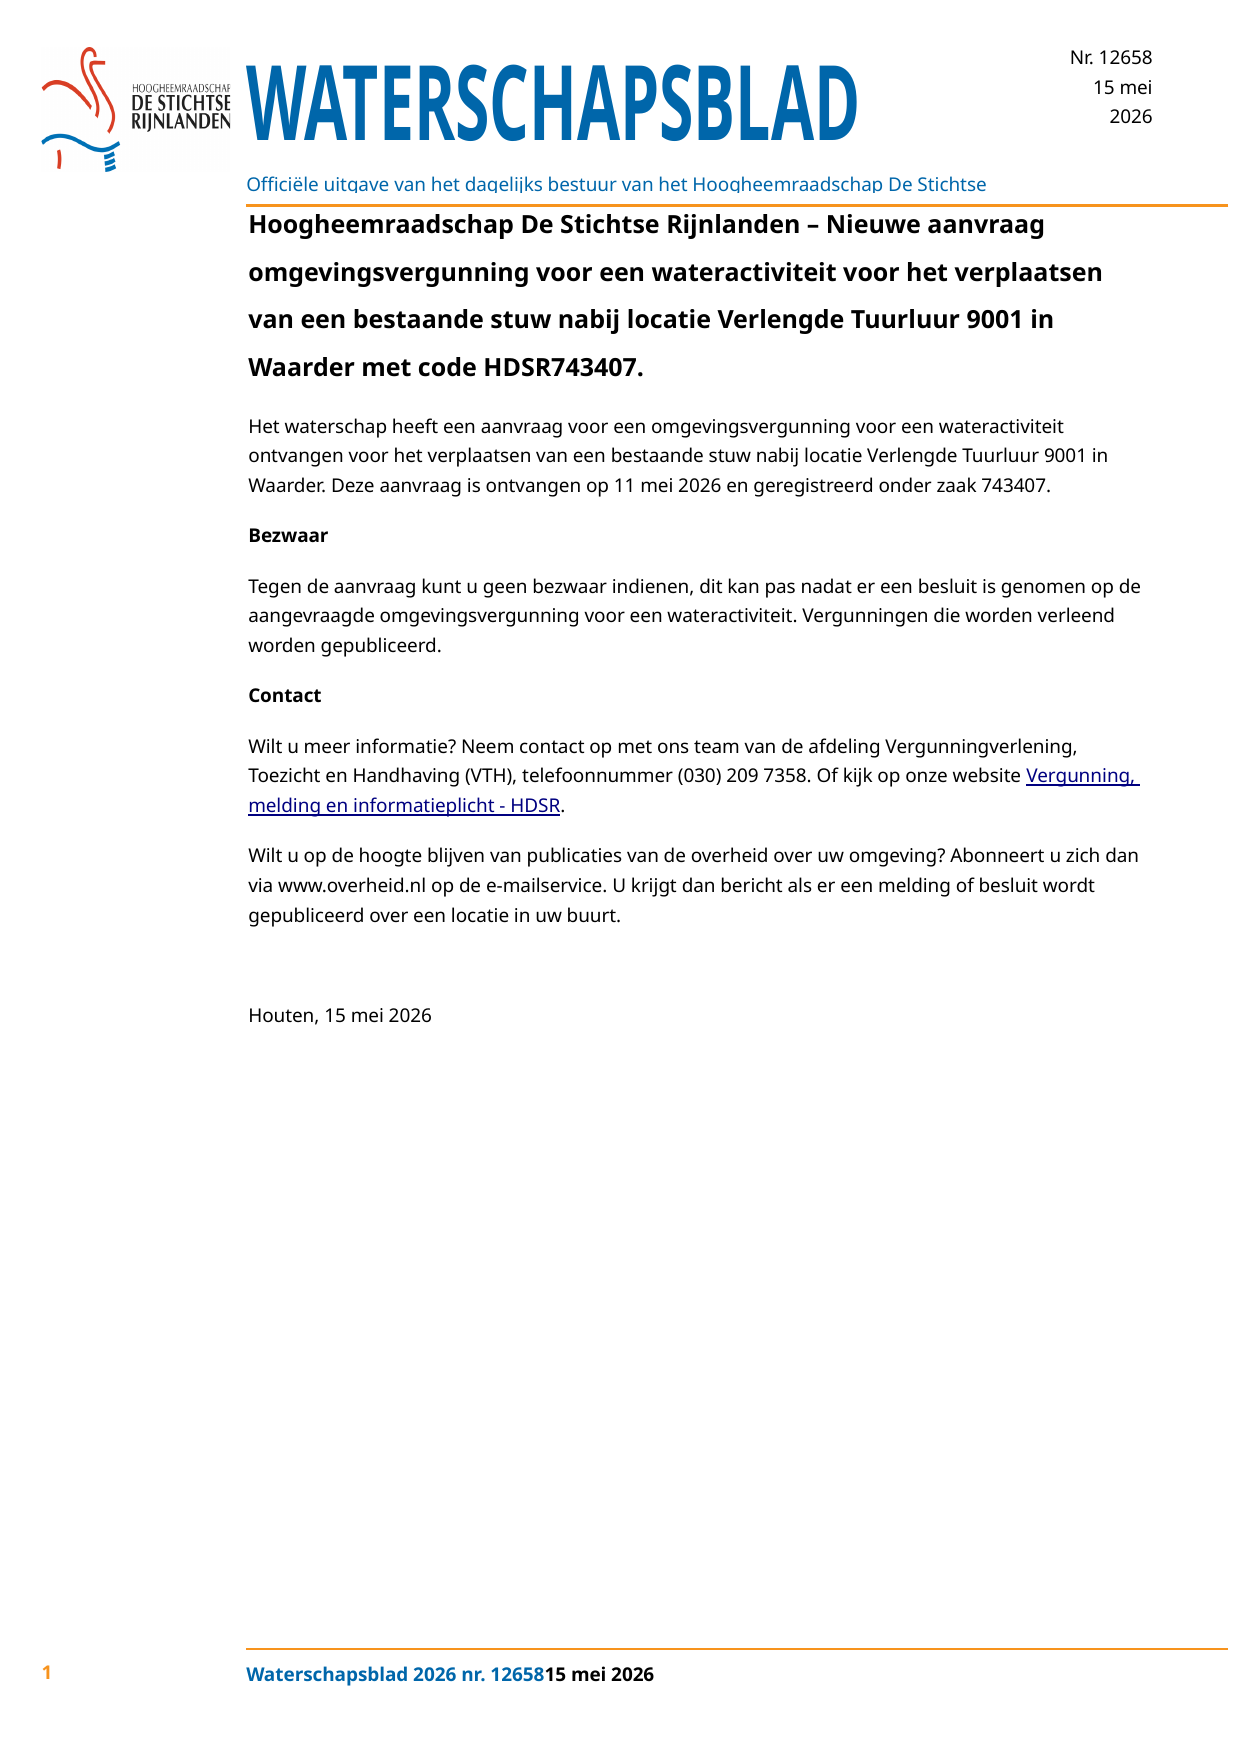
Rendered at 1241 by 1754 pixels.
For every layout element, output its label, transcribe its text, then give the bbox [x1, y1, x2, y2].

text Bezwaar [248, 523, 1152, 548]
text Tegen de aanvraag kunt u geen bezwaar indienen, dit kan pas nadat er een besluit is genomen op de aangevraagde omgevingsvergunning voor een wateractiviteit. Vergunningen die worden verleend worden gepubliceerd. [248, 573, 1152, 658]
text Houten, 15 mei 2026 [248, 1003, 1152, 1028]
picture [41, 47, 231, 172]
text Wilt u meer informatie? Neem contact op met ons team van de afdeling Vergunningverlening, Toezicht en Handhaving (VTH), telefoonnummer (030) 209 7358. Of kijk op onze website Vergunning, melding en informatieplicht - HDSR. [248, 733, 1152, 818]
text Hoogheemraadschap De Stichtse Rijnlanden – Nieuwe aanvraag omgevingsvergunning voor een wateractiviteit voor het verplaatsen van een bestaande stuw nabij locatie Verlengde Tuurluur 9001 in Waarder met code HDSR743407. [248, 207, 1152, 384]
text Contact [248, 683, 1152, 708]
text Het waterschap heeft een aanvraag voor een omgevingsvergunning voor een wateractiviteit ontvangen voor het verplaatsen van een bestaande stuw nabij locatie Verlengde Tuurluur 9001 in Waarder. Deze aanvraag is ontvangen op 11 mei 2026 en geregistreerd onder zaak 743407. [248, 413, 1152, 498]
text Wilt u op de hoogte blijven van publicaties van de overheid over uw omgeving? Abonneert u zich dan via www.overheid.nl op de e-mailservice. U krijgt dan bericht als er een melding of besluit wordt gepubliceerd over een locatie in uw buurt. [248, 843, 1152, 928]
